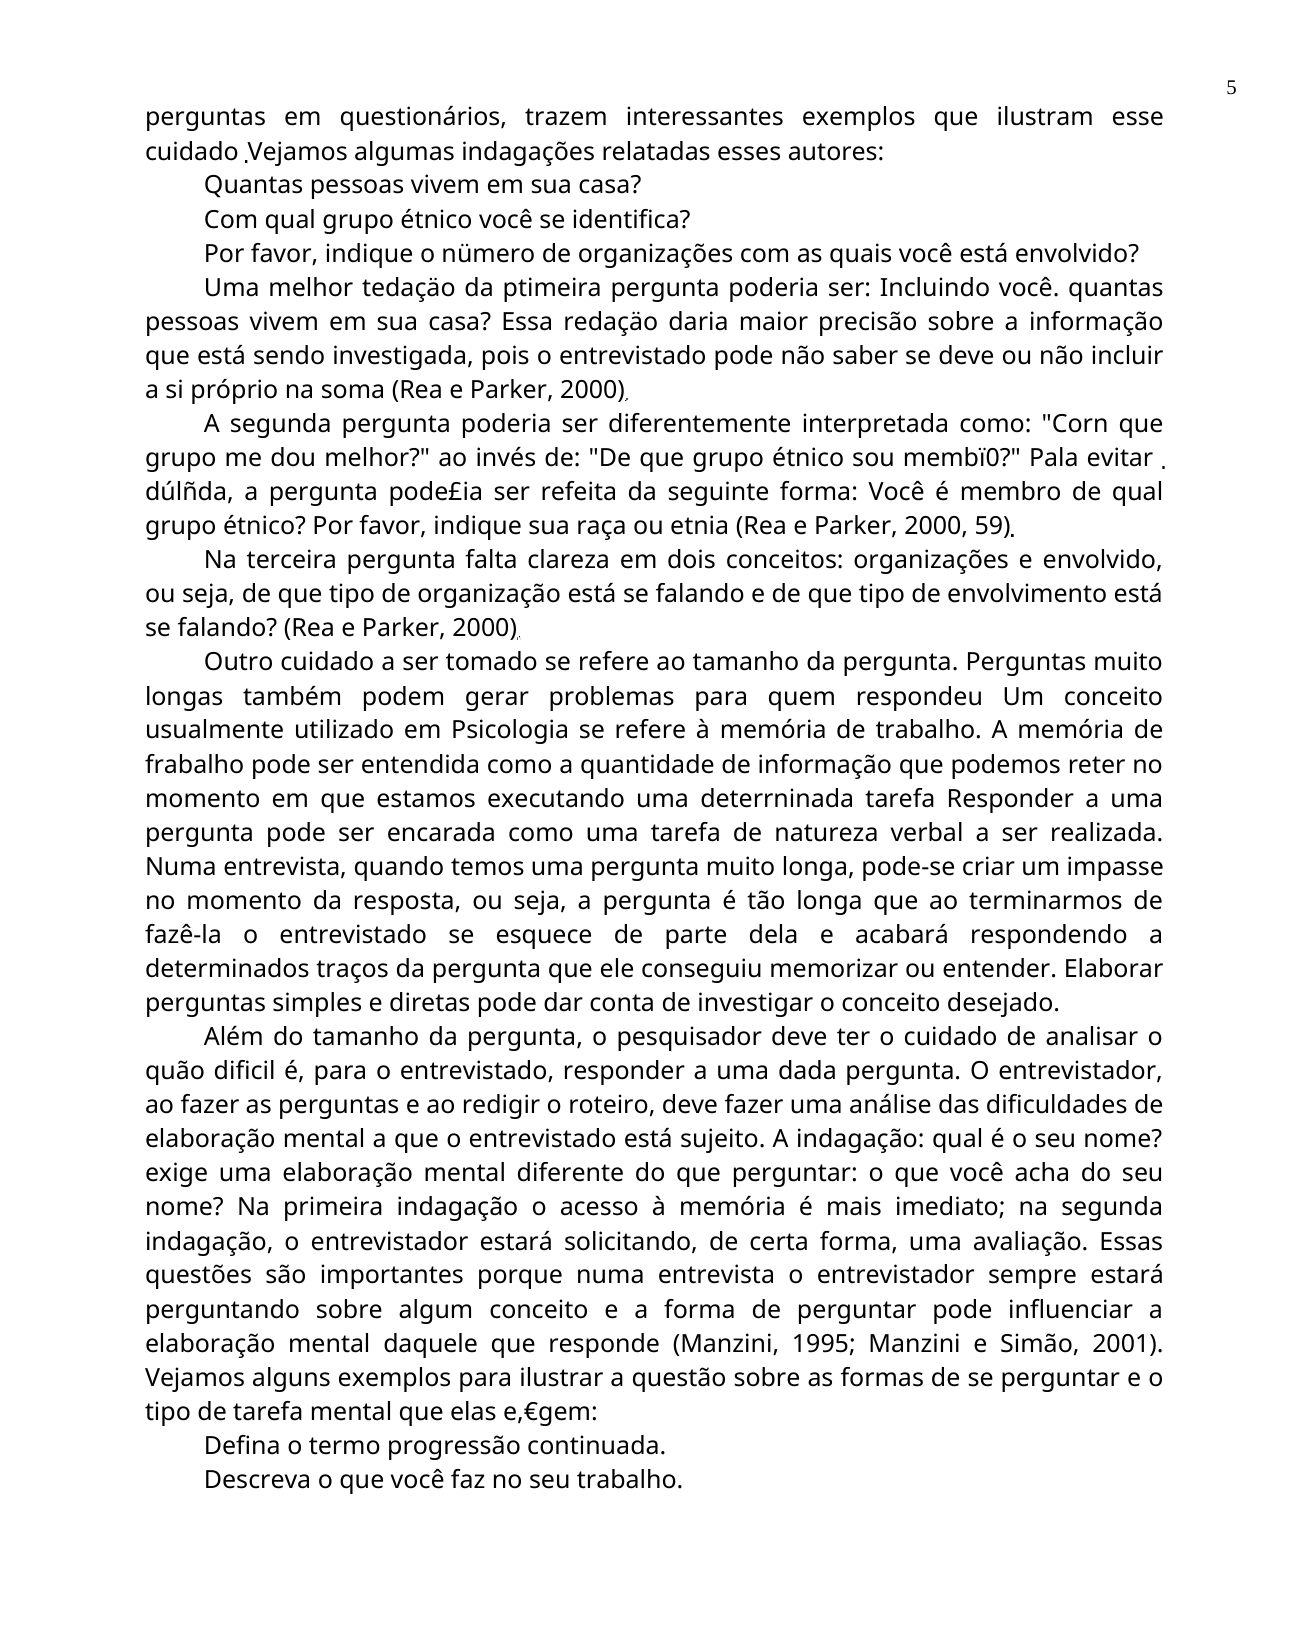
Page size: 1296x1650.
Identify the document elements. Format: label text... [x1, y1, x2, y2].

text Quantas pessoas vivem em sua casa? [145, 167, 1164, 201]
text Descreva o que você faz no seu trabalho. [145, 1462, 1164, 1496]
text Outro cuidado a ser tomado se refere ao tamanho da pergunta. Perguntas muito longas também podem gerar problemas para quem respondeu Um conceito usualmente utilizado em Psicologia se refere à memória de trabalho. A memória de frabalho pode ser entendida como a quantidade de informação que podemos reter no momento em que estamos executando uma deterrninada tarefa Responder a uma pergunta pode ser encarada como uma tarefa de natureza verbal a ser realizada. Numa entrevista, quando temos uma pergunta muito longa, pode-se criar um impasse no momento da resposta, ou seja, a pergunta é tão longa que ao terminarmos de fazê-la o entrevistado se esquece de parte dela e acabará respondendo a determinados traços da pergunta que ele conseguiu memorizar ou entender. Elaborar perguntas simples e diretas pode dar conta de investigar o conceito desejado. [145, 644, 1164, 1019]
text Defina o termo progressão continuada. [145, 1427, 1164, 1462]
text A segunda pergunta poderia ser diferentemente interpretada como: "Corn que grupo me dou melhor?" ao invés de: "De que grupo étnico sou membï0?" Pala evitar dúlñda, a pergunta pode£ia ser refeita da seguinte forma: Você é membro de qual grupo étnico? Por favor, indique sua raça ou etnia (Rea e Parker, 2000, 59) [145, 406, 1164, 542]
text Por favor, indique o nümero de organizações com as quais você está envolvido? [145, 235, 1164, 269]
text Na terceira pergunta falta clareza em dois conceitos: organizações e envolvido, ou seja, de que tipo de organização está se falando e de que tipo de envolvimento está se falando? (Rea e Parker, 2000) [145, 542, 1164, 644]
text Com qual grupo étnico você se identifica? [145, 201, 1164, 235]
text perguntas em questionários, trazem interessantes exemplos que ilustram esse cuidado Vejamos algumas indagações relatadas esses autores: [145, 99, 1164, 167]
text Além do tamanho da pergunta, o pesquisador deve ter o cuidado de analisar o quão dificil é, para o entrevistado, responder a uma dada pergunta. O entrevistador, ao fazer as perguntas e ao redigir o roteiro, deve fazer uma análise das dificuldades de elaboração mental a que o entrevistado está sujeito. A indagação: qual é o seu nome? exige uma elaboração mental diferente do que perguntar: o que você acha do seu nome? Na primeira indagação o acesso à memória é mais imediato; na segunda indagação, o entrevistador estará solicitando, de certa forma, uma avaliação. Essas questões são importantes porque numa entrevista o entrevistador sempre estará perguntando sobre algum conceito e a forma de perguntar pode influenciar a elaboração mental daquele que responde (Manzini, 1995; Manzini e Simão, 2001). Vejamos alguns exemplos para ilustrar a questão sobre as formas de se perguntar e o tipo de tarefa mental que elas e,€gem: [145, 1019, 1164, 1427]
text Uma melhor tedaçäo da ptimeira pergunta poderia ser: Incluindo você. quantas pessoas vivem em sua casa? Essa redaçäo daria maior precisão sobre a informação que está sendo investigada, pois o entrevistado pode não saber se deve ou não incluir a si próprio na soma (Rea e Parker, 2000) [145, 269, 1164, 406]
